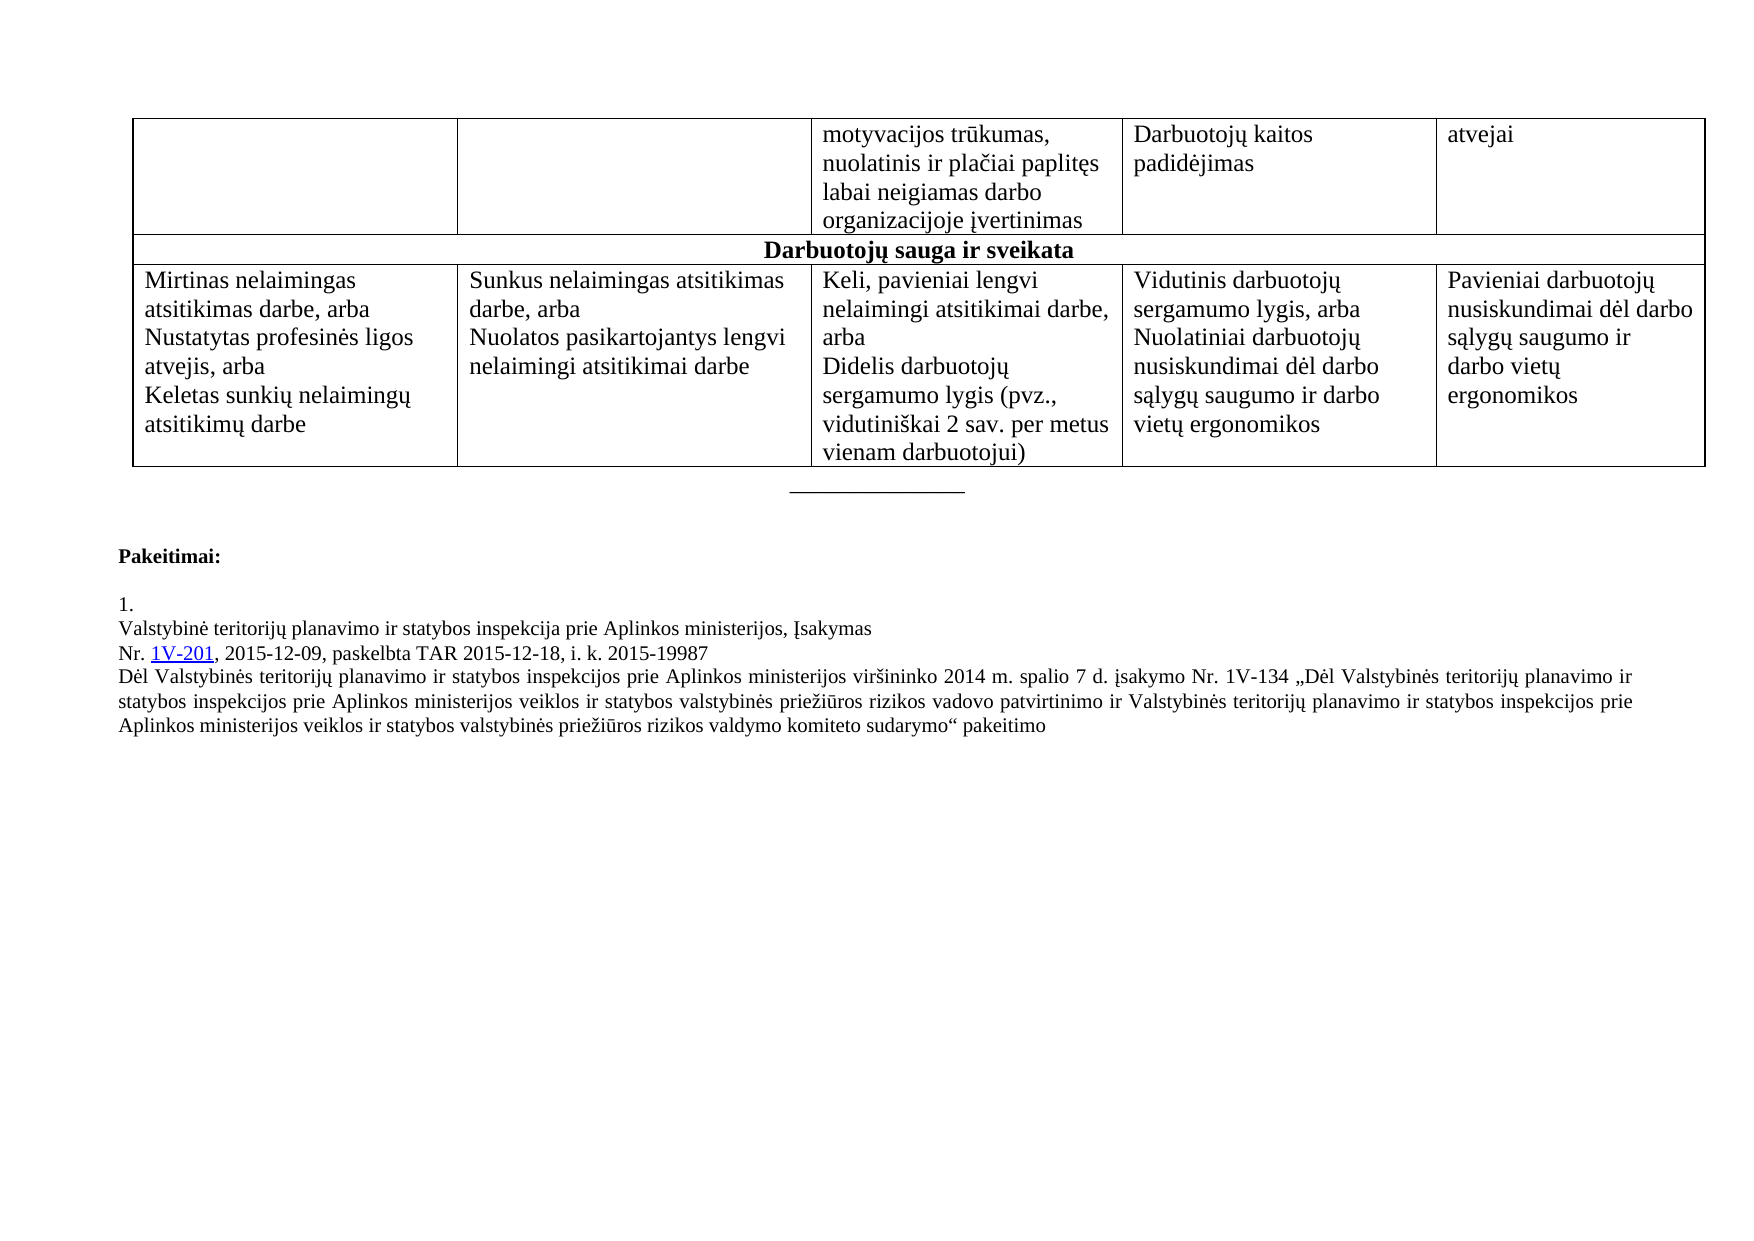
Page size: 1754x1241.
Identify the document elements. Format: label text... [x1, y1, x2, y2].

table_cell Vidutinis darbuotojų sergamumo lygis, arba Nuolatiniai darbuotojų nusiskundimai dėl darbo sąlygų saugumo ir darbo vietų ergonomikos [1123, 265, 1436, 466]
text Valstybinė teritorijų planavimo ir statybos inspekcija prie Aplinkos ministerijos, Įsakymas [118, 616, 1636, 640]
table_cell Mirtinas nelaimingas atsitikimas darbe, arba Nustatytas profesinės ligos atvejis, arba Keletas sunkių nelaimingų atsitikimų darbe [134, 265, 457, 466]
text 1. [118, 592, 1636, 616]
table_cell Darbuotojų kaitos padidėjimas [1123, 119, 1436, 234]
text ______________ [118, 467, 1636, 496]
table_cell Sunkus nelaimingas atsitikimas darbe, arba Nuolatos pasikartojantys lengvi nelaimingi atsitikimai darbe [458, 265, 811, 466]
text Pakeitimai: [118, 544, 1636, 568]
table_cell atvejai [1437, 119, 1704, 234]
table_cell [134, 119, 457, 234]
table_cell motyvacijos trūkumas, nuolatinis ir plačiai paplitęs labai neigiamas darbo organizacijoje įvertinimas [812, 119, 1122, 234]
table_cell [458, 119, 811, 234]
text Nr. 1V-201, 2015-12-09, paskelbta TAR 2015-12-18, i. k. 2015-19987 [118, 640, 1636, 664]
table_cell Keli, pavieniai lengvi nelaimingi atsitikimai darbe, arba Didelis darbuotojų sergamumo lygis (pvz., vidutiniškai 2 sav. per metus vienam darbuotojui) [812, 265, 1122, 466]
text Dėl Valstybinės teritorijų planavimo ir statybos inspekcijos prie Aplinkos ministerijos viršininko 2014 m. spalio 7 d. įsakymo Nr. 1V-134 „Dėl Valstybinės teritorijų planavimo ir statybos inspekcijos prie Aplinkos ministerijos veiklos ir statybos valstybinės priežiūros rizikos vadovo patvirtinimo ir Valstybinės teritorijų planavimo ir statybos inspekcijos prie Aplinkos ministerijos veiklos ir statybos valstybinės priežiūros rizikos valdymo komiteto sudarymo“ pakeitimo [118, 664, 1636, 737]
table_cell Darbuotojų sauga ir sveikata [134, 235, 1704, 264]
table_cell Pavieniai darbuotojų nusiskundimai dėl darbo sąlygų saugumo ir darbo vietų ergonomikos [1437, 265, 1704, 466]
